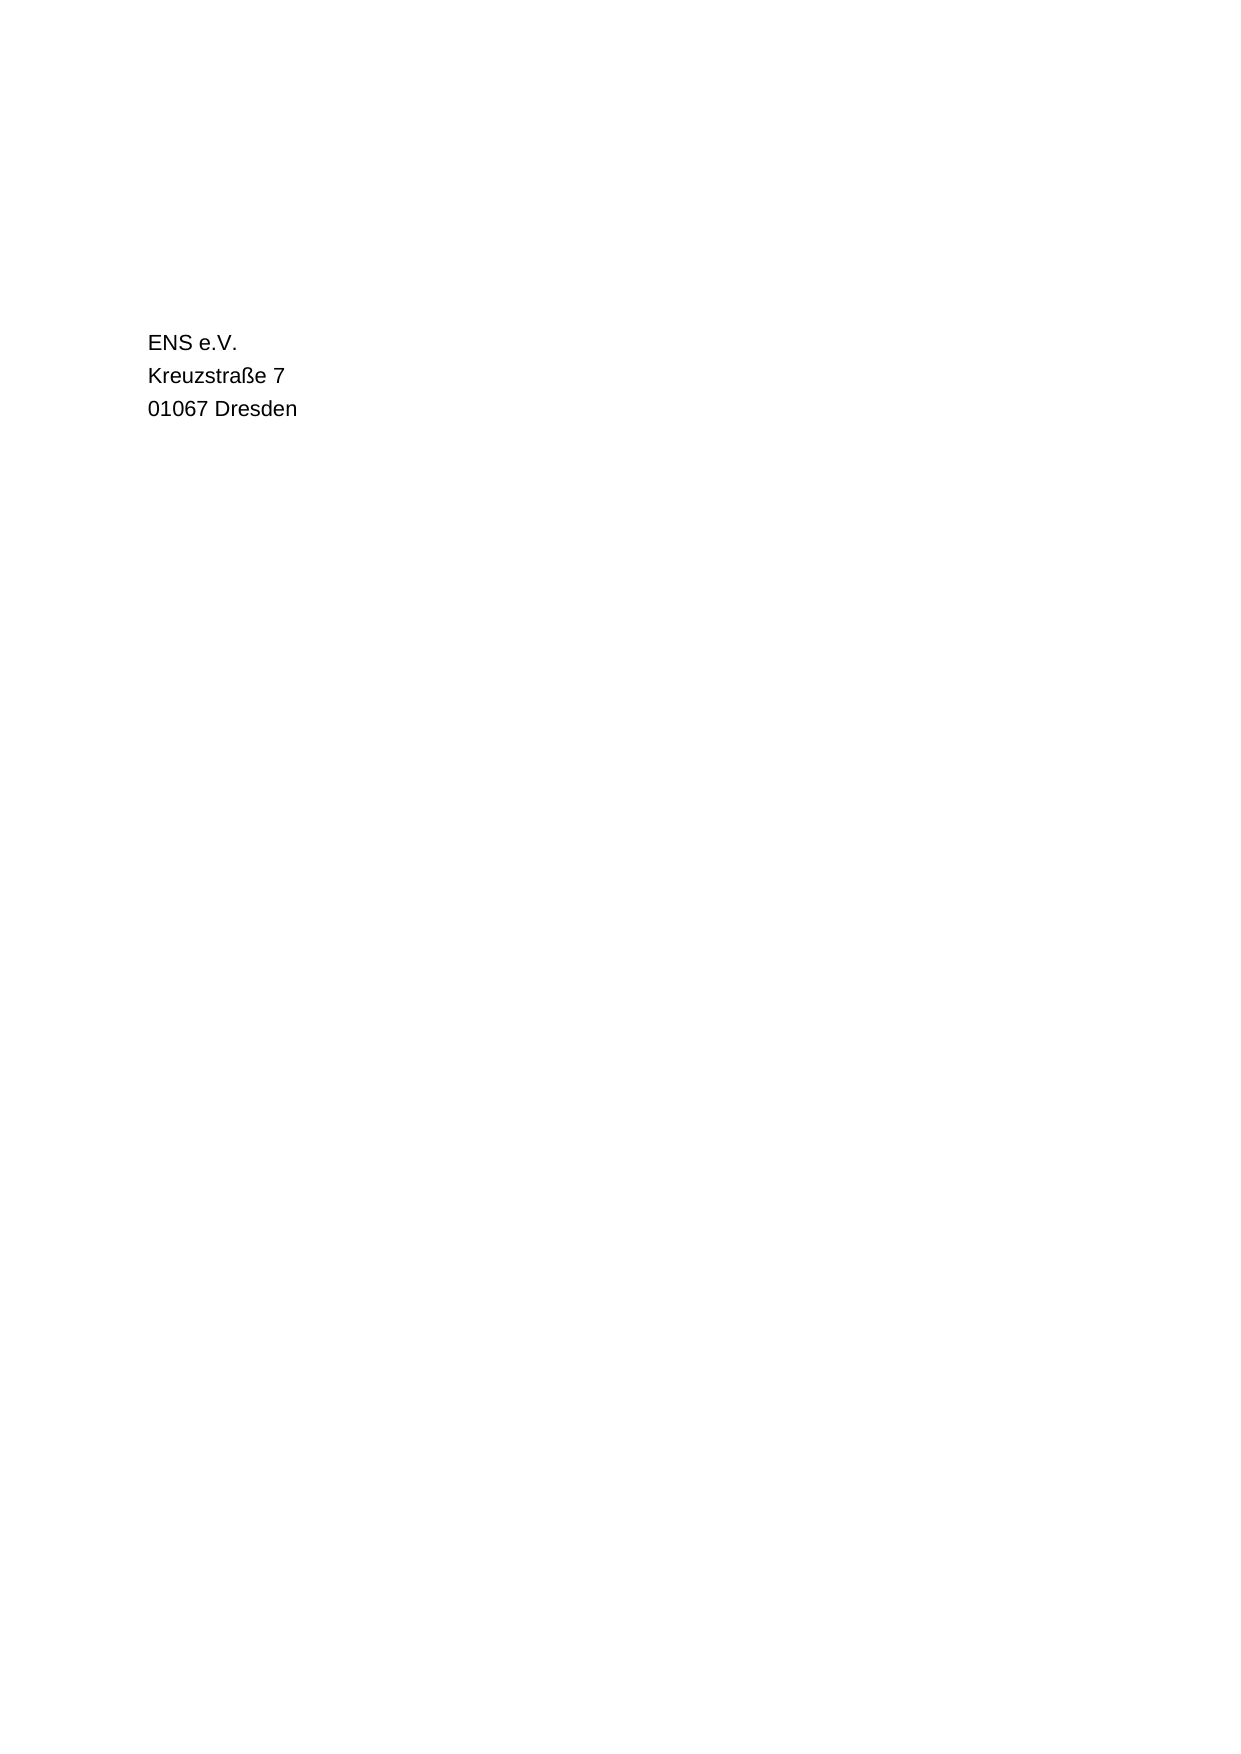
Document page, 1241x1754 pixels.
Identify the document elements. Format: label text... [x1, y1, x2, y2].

text Kreuzstraße 7 [148, 361, 1122, 388]
text 01067 Dresden [148, 394, 1122, 421]
text ENS e.V. [148, 328, 1122, 355]
